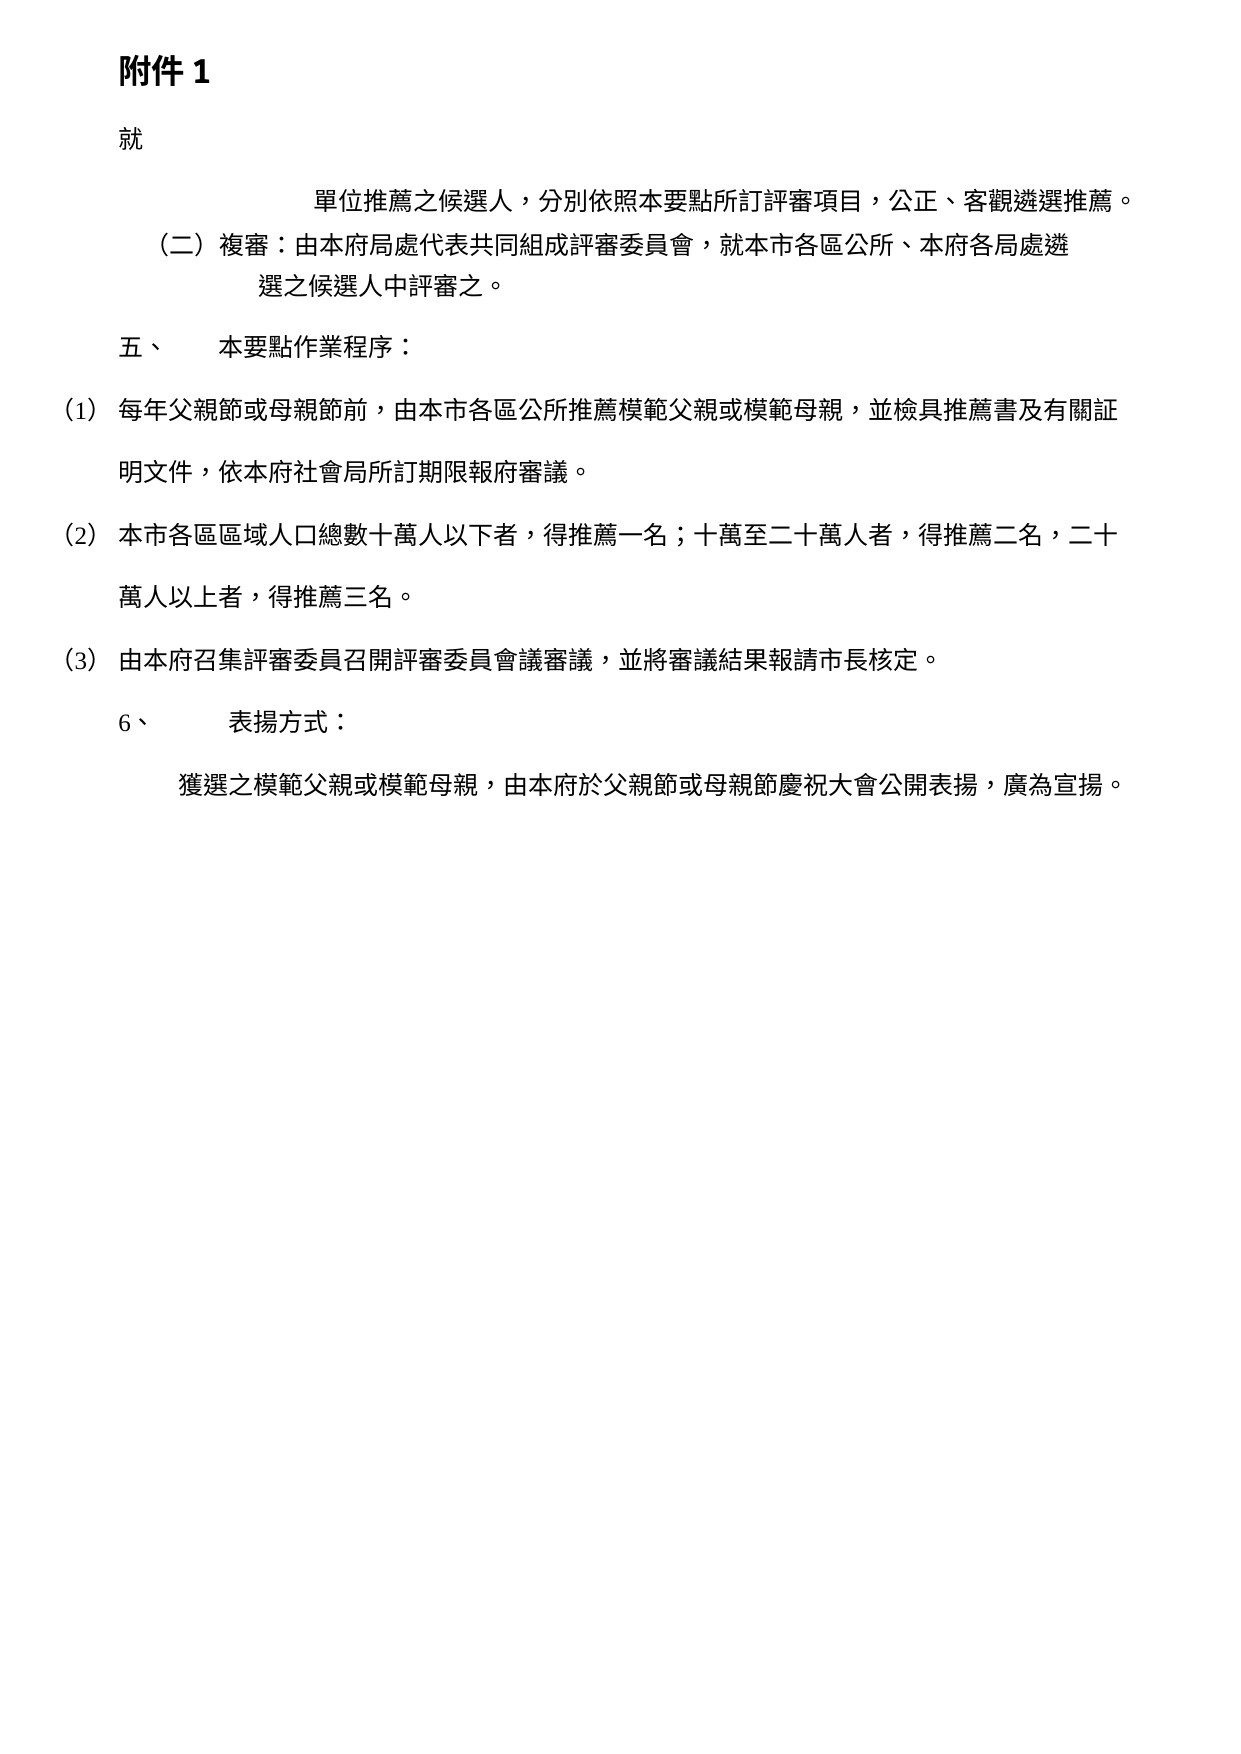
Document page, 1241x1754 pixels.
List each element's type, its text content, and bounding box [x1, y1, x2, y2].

text 單位推薦之候選人，分別依照本要點所訂評審項目，公正、客觀遴選推薦。 [118, 158, 1122, 221]
list 表揚方式： [118, 679, 1122, 742]
list 每年父親節或母親節前，由本市各區公所推薦模範父親或模範母親，並檢具推薦書及有關証明文件，依本府社會局所訂期限報府審議。 [49, 367, 1122, 492]
list 由本府召集評審委員召開評審委員會議審議，並將審議結果報請市長核定。 [49, 617, 1122, 679]
text 就 [118, 96, 1122, 158]
text 獲選之模範父親或模範母親，由本府於父親節或母親節慶祝大會公開表揚，廣為宣揚。 [118, 742, 1122, 804]
text 五、 本要點作業程序： [118, 304, 1122, 367]
text （二）複審：由本府局處代表共同組成評審委員會，就本市各區公所、本府各局處遴 [118, 221, 1122, 262]
text 選之候選人中評審之。 [118, 262, 1122, 304]
list 本市各區區域人口總數十萬人以下者，得推薦一名；十萬至二十萬人者，得推薦二名，二十萬人以上者，得推薦三名。 [49, 492, 1122, 617]
